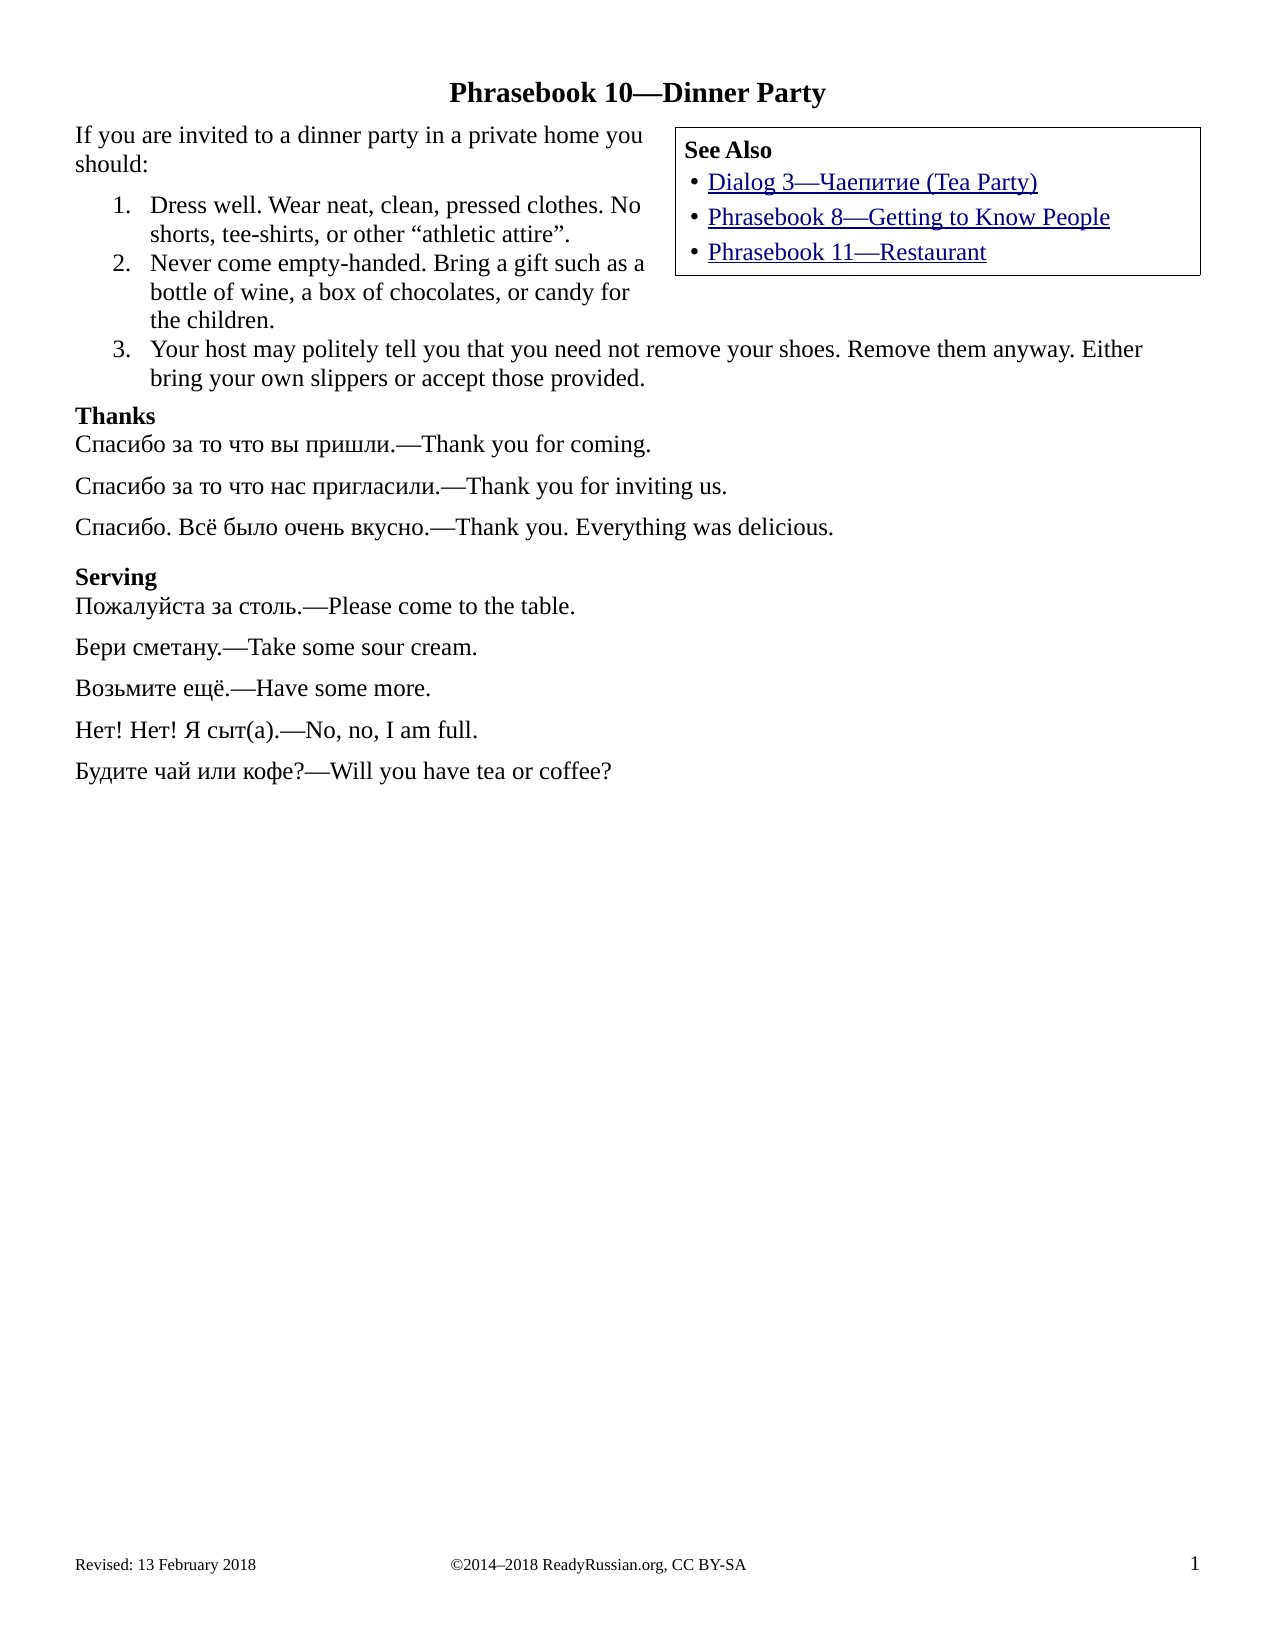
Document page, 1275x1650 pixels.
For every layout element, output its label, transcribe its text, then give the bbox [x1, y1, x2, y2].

list Dialog 3—Чаепитие (Tea Party) [690, 167, 1191, 196]
subtitle Phrasebook 10—Dinner Party [75, 75, 1200, 108]
text Спасибо за то что нас пригласили.—Thank you for inviting us. [75, 471, 1200, 499]
text Бери сметану.—Take some sour cream. [75, 632, 1200, 661]
list Phrasebook 11—Restaurant [690, 237, 1191, 266]
text If you are invited to a dinner party in a private home you should: [75, 121, 1200, 178]
list Phrasebook 8—Getting to Know People [690, 202, 1191, 231]
text If you are invited to a dinner party in a private home you should: [676, 128, 1200, 275]
subtitle Thanks [75, 401, 1200, 429]
title See Also [684, 136, 1191, 164]
text Пожалуйста за столь.—Please come to the table. [75, 591, 1200, 620]
list Dress well. Wear neat, clean, pressed clothes. No shorts, tee-shirts, or other “athletic attire”. [112, 191, 675, 248]
text Возьмите ещё.—Have some more. [75, 673, 1200, 702]
text Будите чай или кофе?—Will you have tea or coffee? [75, 756, 1200, 785]
text Спасибо. Всё было очень вкусно.—Thank you. Everything was delicious. [75, 512, 1200, 541]
text Спасибо за то что вы пришли.—Thank you for coming. [75, 429, 1200, 458]
text Нет! Нет! Я сыт(а).—No, no, I am full. [75, 715, 1200, 743]
list Your host may politely tell you that you need not remove your shoes. Remove them anyway. Either bring your own slippers or accept those provided. [112, 334, 1200, 392]
subtitle Serving [75, 562, 1200, 591]
list Never come empty-handed. Bring a gift such as a bottle of wine, a box of chocolates, or candy for the children. [112, 248, 1200, 334]
